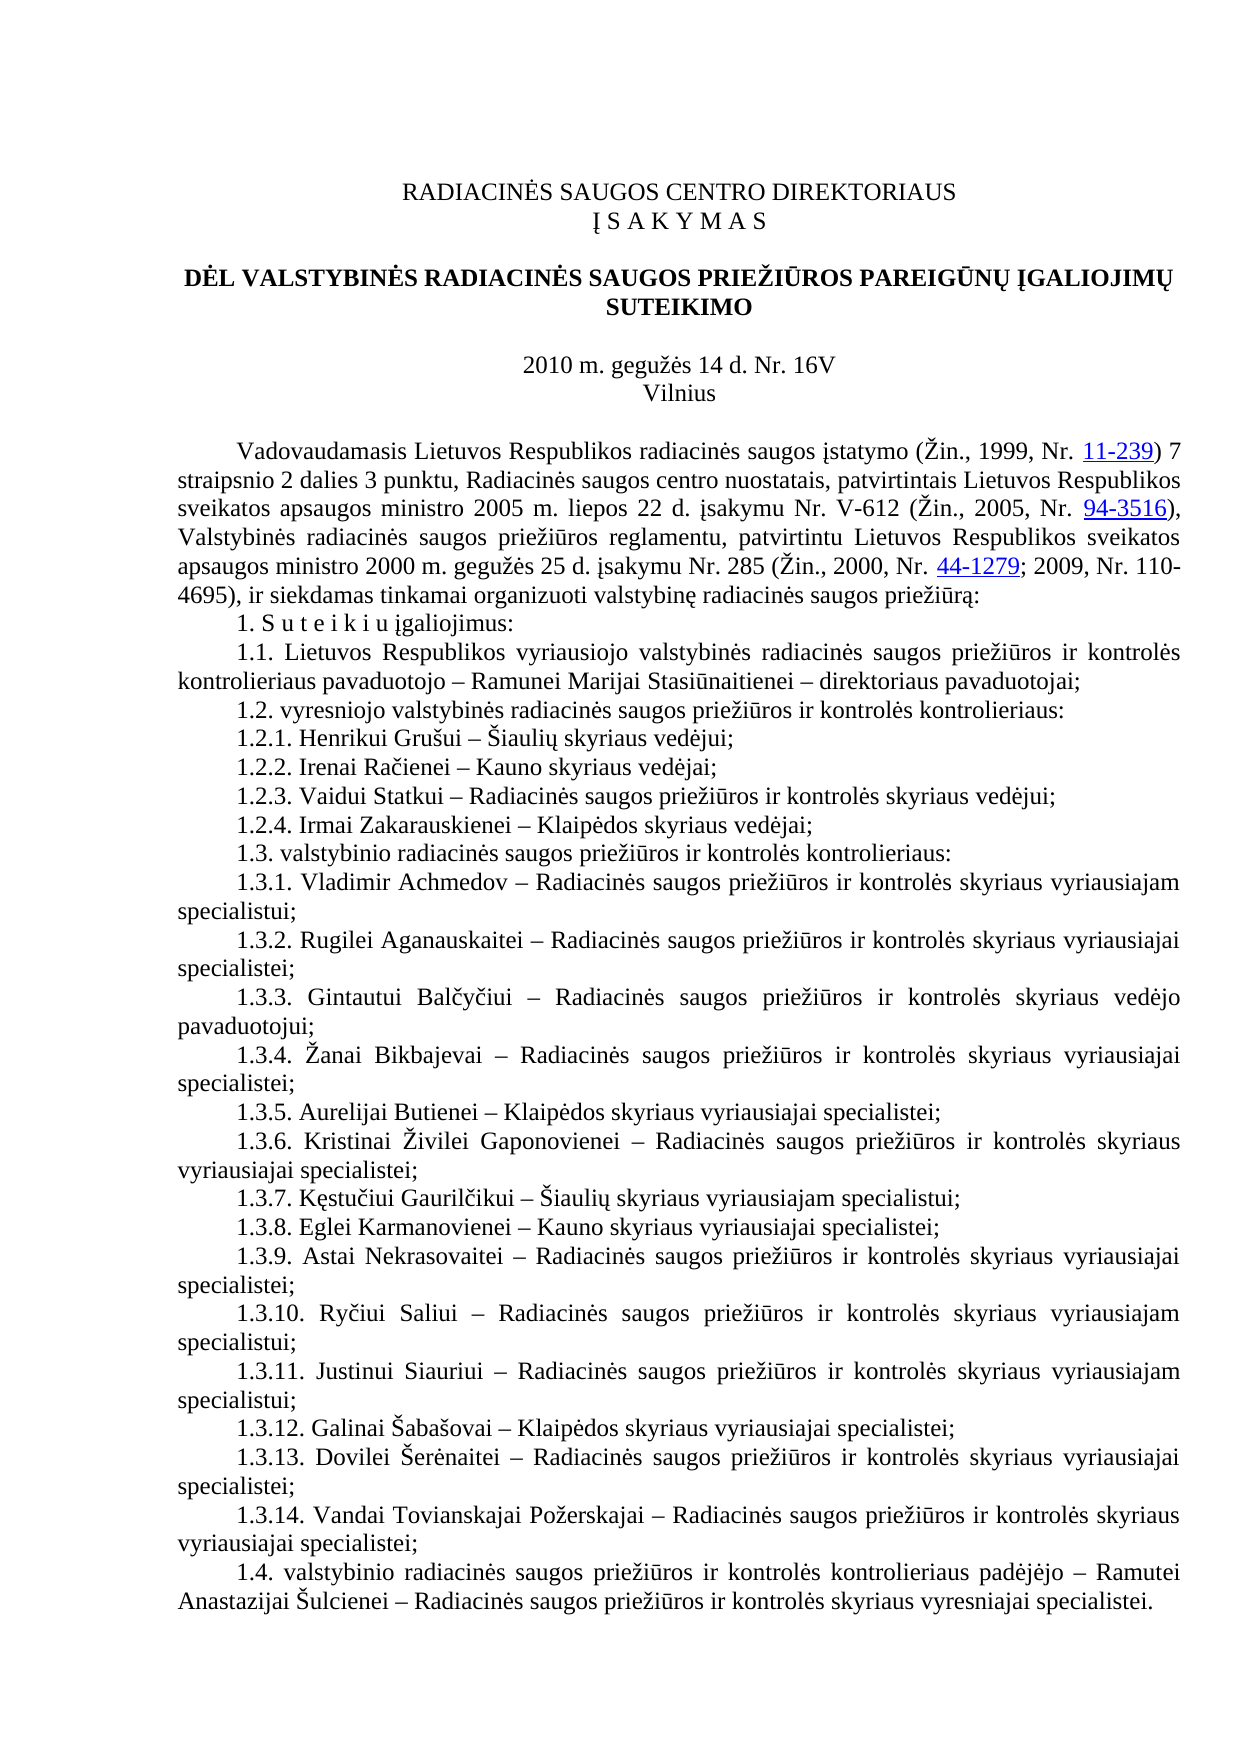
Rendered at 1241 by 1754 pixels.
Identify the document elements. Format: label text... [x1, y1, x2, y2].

text DĖL VALSTYBINĖS RADIACINĖS SAUGOS PRIEŽIŪROS PAREIGŪNŲ ĮGALIOJIMŲ SUTEIKIMO [177, 263, 1181, 321]
text 1.3.1. Vladimir Achmedov – Radiacinės saugos priežiūros ir kontrolės skyriaus vyriausiajam specialistui; [177, 867, 1181, 925]
text 1.3.5. Aurelijai Butienei – Klaipėdos skyriaus vyriausiajai specialistei; [177, 1097, 1181, 1126]
text 1.2.3. Vaidui Statkui – Radiacinės saugos priežiūros ir kontrolės skyriaus vedėjui; [177, 781, 1181, 810]
text 1.4. valstybinio radiacinės saugos priežiūros ir kontrolės kontrolieriaus padėjėjo – Ramutei Anastazijai Šulcienei – Radiacinės saugos priežiūros ir kontrolės skyriaus vyresniajai specialistei. [177, 1557, 1181, 1615]
text 1.2.2. Irenai Račienei – Kauno skyriaus vedėjai; [177, 752, 1181, 781]
text 1.3.9. Astai Nekrasovaitei – Radiacinės saugos priežiūros ir kontrolės skyriaus vyriausiajai specialistei; [177, 1241, 1181, 1298]
text 1.3.8. Eglei Karmanovienei – Kauno skyriaus vyriausiajai specialistei; [177, 1212, 1181, 1241]
text 1.2.1. Henrikui Grušui – Šiaulių skyriaus vedėjui; [177, 723, 1181, 752]
text 1.2. vyresniojo valstybinės radiacinės saugos priežiūros ir kontrolės kontrolieriaus: [177, 695, 1181, 723]
text Vadovaudamasis Lietuvos Respublikos radiacinės saugos įstatymo (Žin., 1999, Nr. 11-239) 7 straipsnio 2 dalies 3 punktu, Radiacinės saugos centro nuostatais, patvirtintais Lietuvos Respublikos sveikatos apsaugos ministro 2005 m. liepos 22 d. įsakymu Nr. V-612 (Žin., 2005, Nr. 94-3516), Valstybinės radiacinės saugos priežiūros reglamentu, patvirtintu Lietuvos Respublikos sveikatos apsaugos ministro 2000 m. gegužės 25 d. įsakymu Nr. 285 (Žin., 2000, Nr. 44-1279; 2009, Nr. 110-4695), ir siekdamas tinkamai organizuoti valstybinę radiacinės saugos priežiūrą: [177, 436, 1181, 608]
text RADIACINĖS SAUGOS CENTRO DIREKTORIAUS [177, 177, 1181, 206]
text 1.1. Lietuvos Respublikos vyriausiojo valstybinės radiacinės saugos priežiūros ir kontrolės kontrolieriaus pavaduotojo – Ramunei Marijai Stasiūnaitienei – direktoriaus pavaduotojai; [177, 637, 1181, 695]
text 1.3.14. Vandai Tovianskajai Požerskajai – Radiacinės saugos priežiūros ir kontrolės skyriaus vyriausiajai specialistei; [177, 1500, 1181, 1557]
text 1. S u t e i k i u įgaliojimus: [177, 608, 1181, 637]
text 1.3.7. Kęstučiui Gaurilčikui – Šiaulių skyriaus vyriausiajam specialistui; [177, 1183, 1181, 1212]
text Vilnius [177, 378, 1181, 407]
text 1.3.13. Dovilei Šerėnaitei – Radiacinės saugos priežiūros ir kontrolės skyriaus vyriausiajai specialistei; [177, 1442, 1181, 1500]
text 1.3.11. Justinui Siauriui – Radiacinės saugos priežiūros ir kontrolės skyriaus vyriausiajam specialistui; [177, 1356, 1181, 1413]
text 1.3.4. Žanai Bikbajevai – Radiacinės saugos priežiūros ir kontrolės skyriaus vyriausiajai specialistei; [177, 1040, 1181, 1097]
text 1.3.6. Kristinai Živilei Gaponovienei – Radiacinės saugos priežiūros ir kontrolės skyriaus vyriausiajai specialistei; [177, 1126, 1181, 1183]
text 1.3.12. Galinai Šabašovai – Klaipėdos skyriaus vyriausiajai specialistei; [177, 1413, 1181, 1442]
text 1.3. valstybinio radiacinės saugos priežiūros ir kontrolės kontrolieriaus: [177, 838, 1181, 867]
text 1.3.10. Ryčiui Saliui – Radiacinės saugos priežiūros ir kontrolės skyriaus vyriausiajam specialistui; [177, 1298, 1181, 1356]
text 1.2.4. Irmai Zakarauskienei – Klaipėdos skyriaus vedėjai; [177, 810, 1181, 838]
text Į S A K Y M A S [177, 206, 1181, 235]
text 1.3.2. Rugilei Aganauskaitei – Radiacinės saugos priežiūros ir kontrolės skyriaus vyriausiajai specialistei; [177, 925, 1181, 982]
text 2010 m. gegužės 14 d. Nr. 16V [177, 350, 1181, 378]
text 1.3.3. Gintautui Balčyčiui – Radiacinės saugos priežiūros ir kontrolės skyriaus vedėjo pavaduotojui; [177, 982, 1181, 1040]
